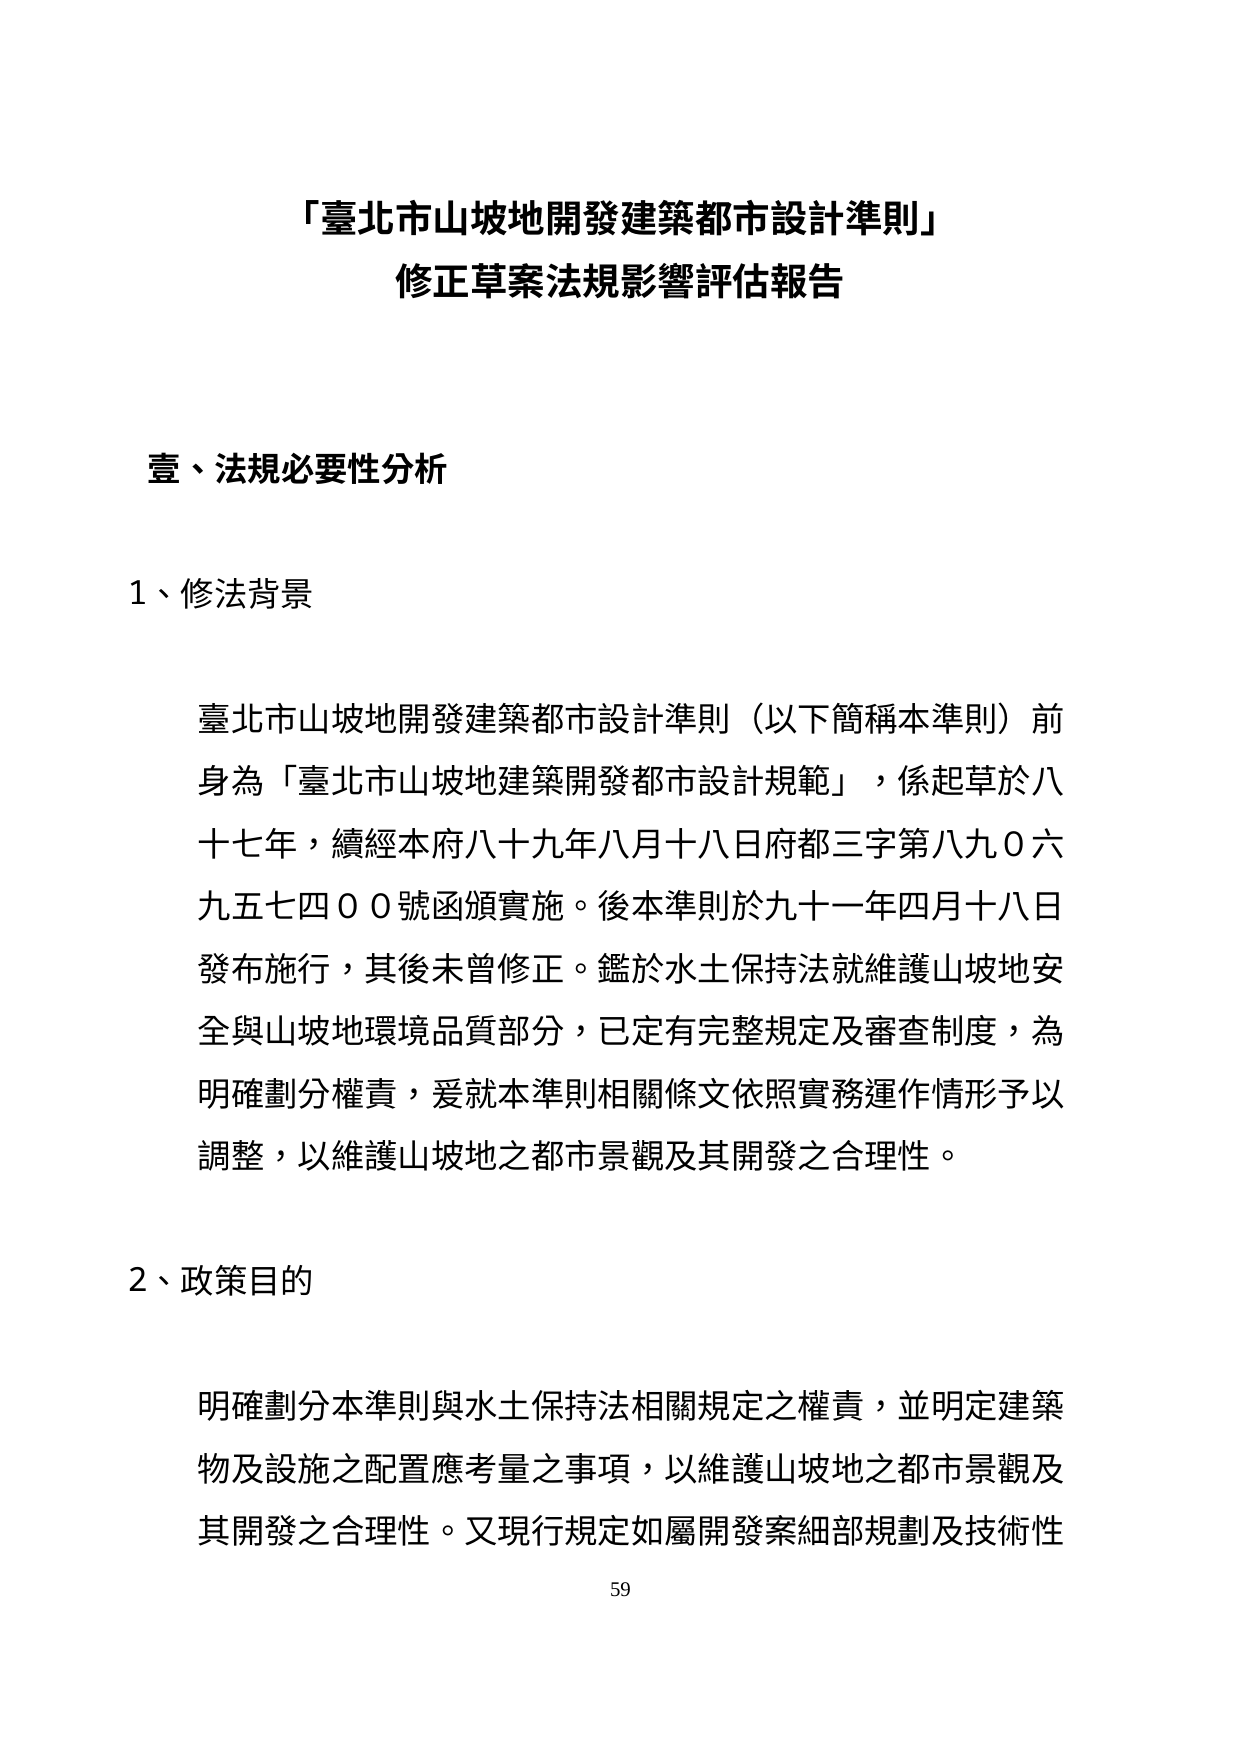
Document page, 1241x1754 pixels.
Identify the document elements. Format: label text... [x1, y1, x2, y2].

text 明確劃分本準則與水土保持法相關規定之權責，並明定建築物及設施之配置應考量之事項，以維護山坡地之都市景觀及其開發之合理性。又現行規定如屬開發案細部規劃及技術性 [198, 1362, 1092, 1550]
text 壹、法規必要性分析 [148, 425, 1092, 487]
text 修正草案法規影響評估報告 [148, 237, 1092, 300]
list 政策目的 [127, 1237, 1092, 1300]
text 臺北市山坡地開發建築都市設計準則（以下簡稱本準則）前身為「臺北市山坡地建築開發都市設計規範」，係起草於八十七年，續經本府八十九年八月十八日府都三字第八九０六九五七四００號函頒實施。後本準則於九十一年四月十八日發布施行，其後未曾修正。鑑於水土保持法就維護山坡地安全與山坡地環境品質部分，已定有完整規定及審查制度，為明確劃分權責，爰就本準則相關條文依照實務運作情形予以調整，以維護山坡地之都市景觀及其開發之合理性。 [198, 675, 1092, 1175]
list 修法背景 [127, 550, 1092, 612]
text 「臺北市山坡地開發建築都市設計準則」 [148, 175, 1092, 237]
